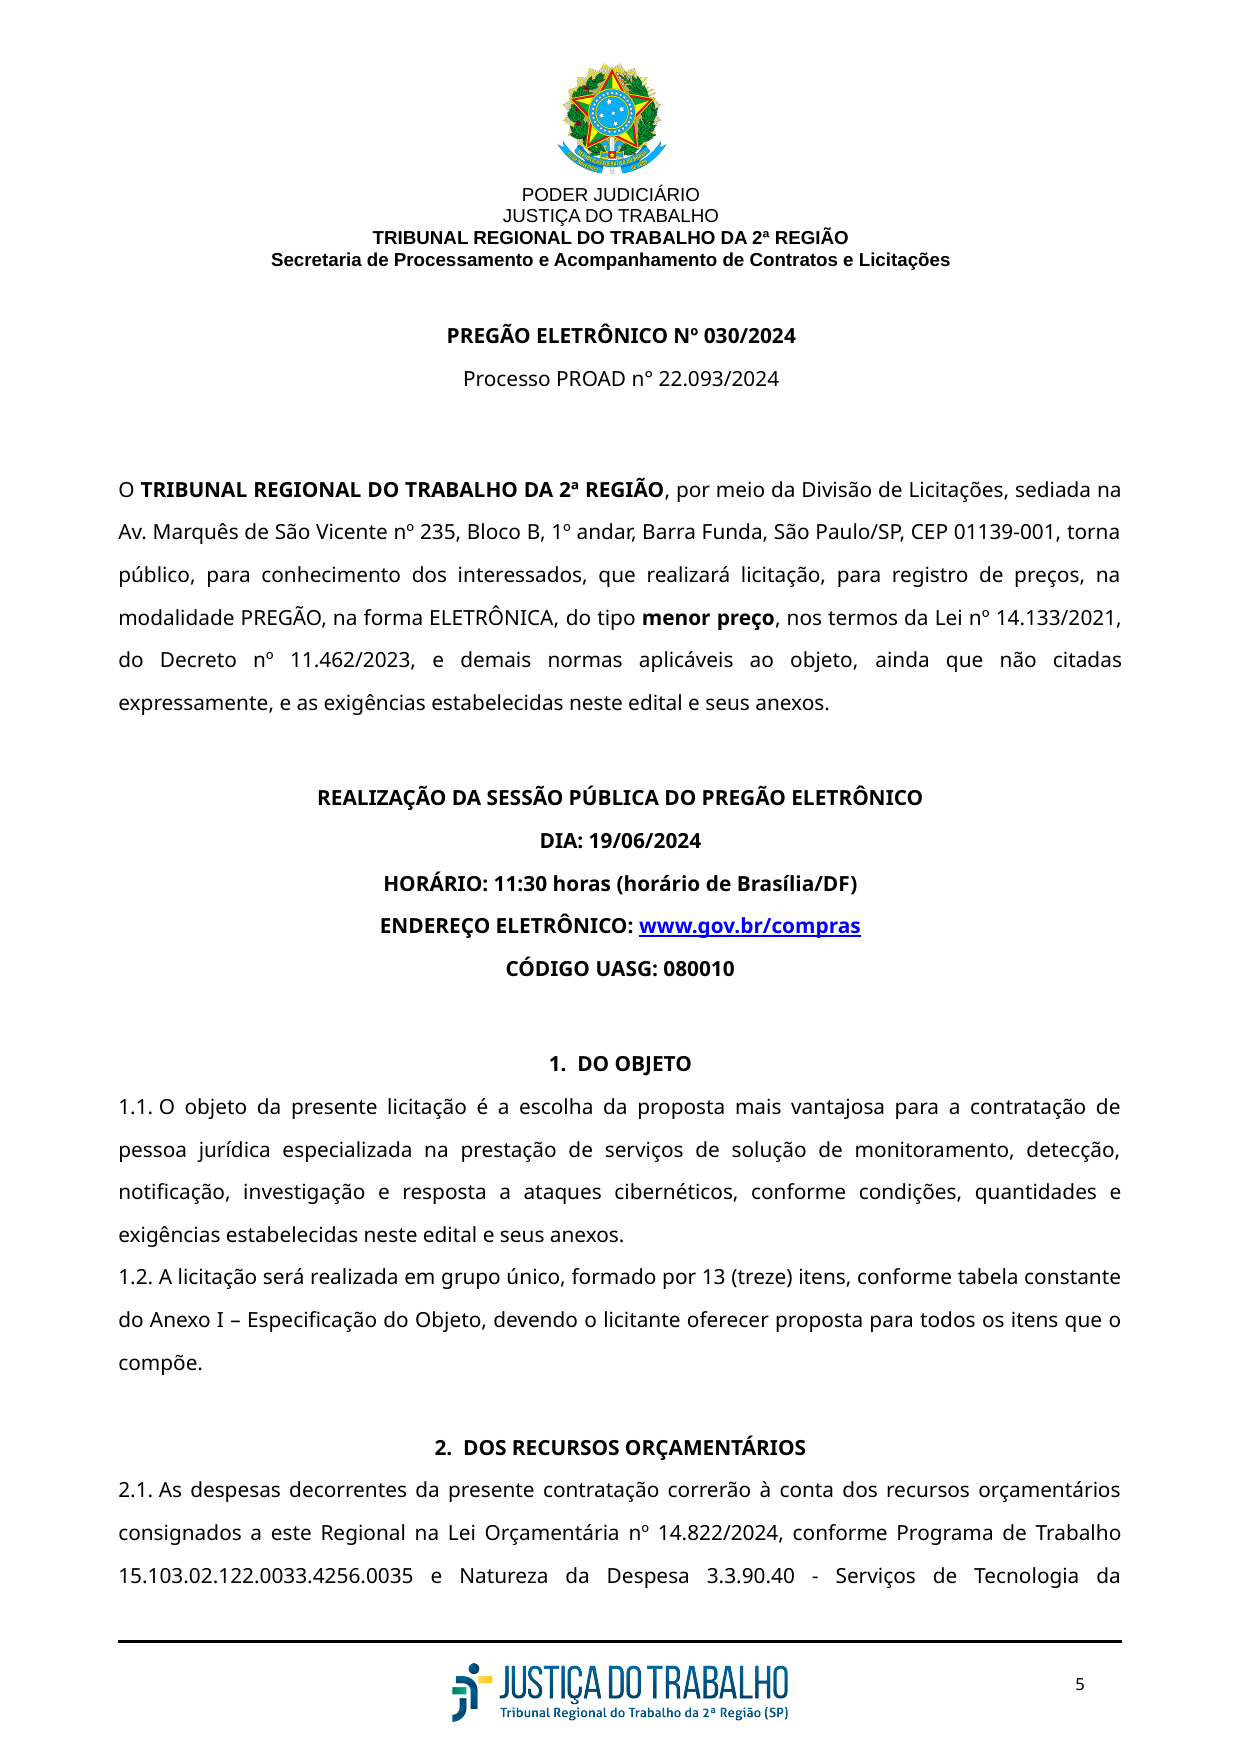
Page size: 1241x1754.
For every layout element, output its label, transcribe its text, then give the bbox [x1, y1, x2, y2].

list As despesas decorrentes da presente contratação correrão à conta dos recursos orçamentários consignados a este Regional na Lei Orçamentária nº 14.822/2024, conforme Programa de Trabalho 15.103.02.122.0033.4256.0035 e Natureza da Despesa 3.3.90.40 - Serviços de Tecnologia da [118, 1476, 1122, 1589]
text CÓDIGO UASG: 080010 [118, 954, 1122, 982]
subtitle REALIZAÇÃO DA SESSÃO PÚBLICA DO PREGÃO ELETRÔNICO [118, 783, 1122, 812]
list DO OBJETO [118, 1049, 1122, 1078]
picture [452, 1663, 788, 1722]
text PREGÃO ELETRÔNICO Nº 030/2024 [118, 321, 1124, 349]
text DIA: 19/06/2024 [118, 826, 1122, 854]
text HORÁRIO: 11:30 horas (horário de Brasília/DF) [118, 869, 1122, 897]
list DOS RECURSOS ORÇAMENTÁRIOS [118, 1433, 1122, 1461]
list O objeto da presente licitação é a escolha da proposta mais vantajosa para a contratação de pessoa jurídica especializada na prestação de serviços de solução de monitoramento, detecção, notificação, investigação e resposta a ataques cibernéticos, conforme condições, quantidades e exigências estabelecidas neste edital e seus anexos. [118, 1092, 1122, 1248]
text O TRIBUNAL REGIONAL DO TRABALHO DA 2ª REGIÃO, por meio da Divisão de Licitações, sediada na Av. Marquês de São Vicente nº 235, Bloco B, 1º andar, Barra Funda, São Paulo/SP, CEP 01139-001, torna público, para conhecimento dos interessados, que realizará licitação, para registro de preços, na modalidade PREGÃO, na forma ELETRÔNICA, do tipo menor preço, nos termos da Lei nº 14.133/2021, do Decreto nº 11.462/2023, e demais normas aplicáveis ao objeto, ainda que não citadas expressamente, e as exigências estabelecidas neste edital e seus anexos. [118, 475, 1122, 716]
list A licitação será realizada em grupo único, formado por 13 (treze) itens, conforme tabela constante do Anexo I – Especificação do Objeto, devendo o licitante oferecer proposta para todos os itens que o compõe. [118, 1262, 1122, 1376]
text Processo PROAD n° 22.093/2024 [118, 364, 1124, 392]
text ENDEREÇO ELETRÔNICO: www.gov.br/compras [118, 911, 1122, 940]
